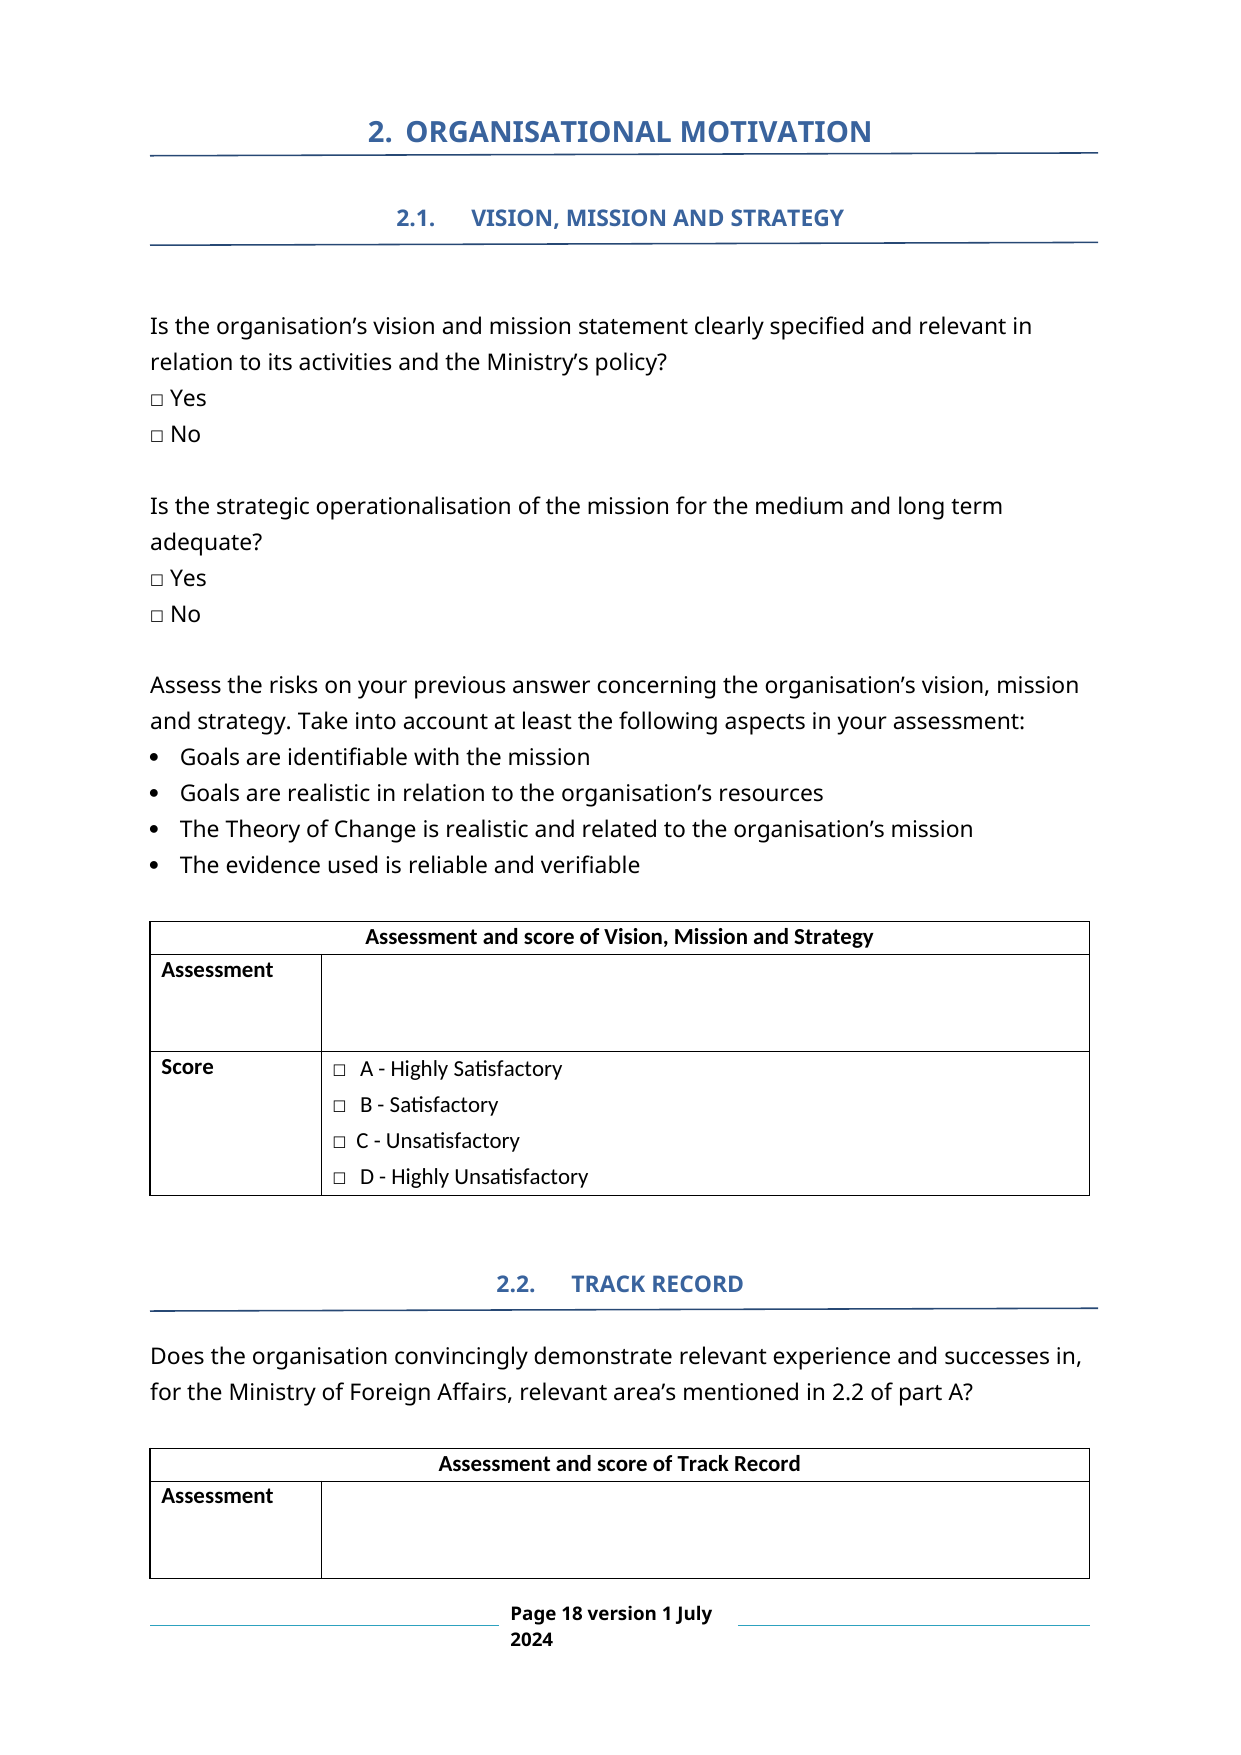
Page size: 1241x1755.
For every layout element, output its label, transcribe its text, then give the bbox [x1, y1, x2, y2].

text ☐ Yes [150, 382, 1090, 413]
table_cell Assessment [151, 955, 321, 1051]
text ☐ Yes [150, 562, 1090, 593]
table_cell [322, 1482, 1089, 1578]
text Assess the risks on your previous answer concerning the organisation’s vision, mission and strategy. Take into account at least the following aspects in your assessment: [150, 669, 1090, 737]
text Is the organisation’s vision and mission statement clearly specified and relevant in relation to its activities and the Ministry’s policy? [150, 310, 1090, 377]
table_cell [322, 955, 1089, 1051]
list The evidence used is reliable and verifiable [150, 849, 1090, 880]
text ☐ No [150, 418, 1090, 449]
subtitle ORGANISATIONAL MOTIVATION [150, 111, 1090, 154]
subtitle [150, 154, 1090, 196]
subtitle TRACK RECORD [150, 1268, 1090, 1299]
table_cell Score [151, 1052, 321, 1195]
text ☐ No [150, 597, 1090, 629]
table_header Assessment and score of Track Record [151, 1449, 1089, 1481]
list Goals are realistic in relation to the organisation’s resources [150, 777, 1090, 808]
subtitle VISION, MISSION AND STRATEGY [150, 202, 1090, 233]
table_cell Assessment [151, 1482, 321, 1578]
list The Theory of Change is realistic and related to the organisation’s mission [150, 813, 1090, 844]
table_cell ☐ A - Highly Satisfactory ☐ B - Satisfactory ☐ C - Unsatisfactory ☐ D - Highly Unsatisfactory [322, 1052, 1089, 1195]
list Goals are identifiable with the mission [150, 741, 1090, 772]
text Does the organisation convincingly demonstrate relevant experience and successes in, for the Ministry of Foreign Affairs, relevant area’s mentioned in 2.2 of part A? [150, 1340, 1090, 1407]
text Is the strategic operationalisation of the mission for the medium and long term adequate? [150, 490, 1090, 557]
table_header Assessment and score of Vision, Mission and Strategy [151, 922, 1089, 954]
